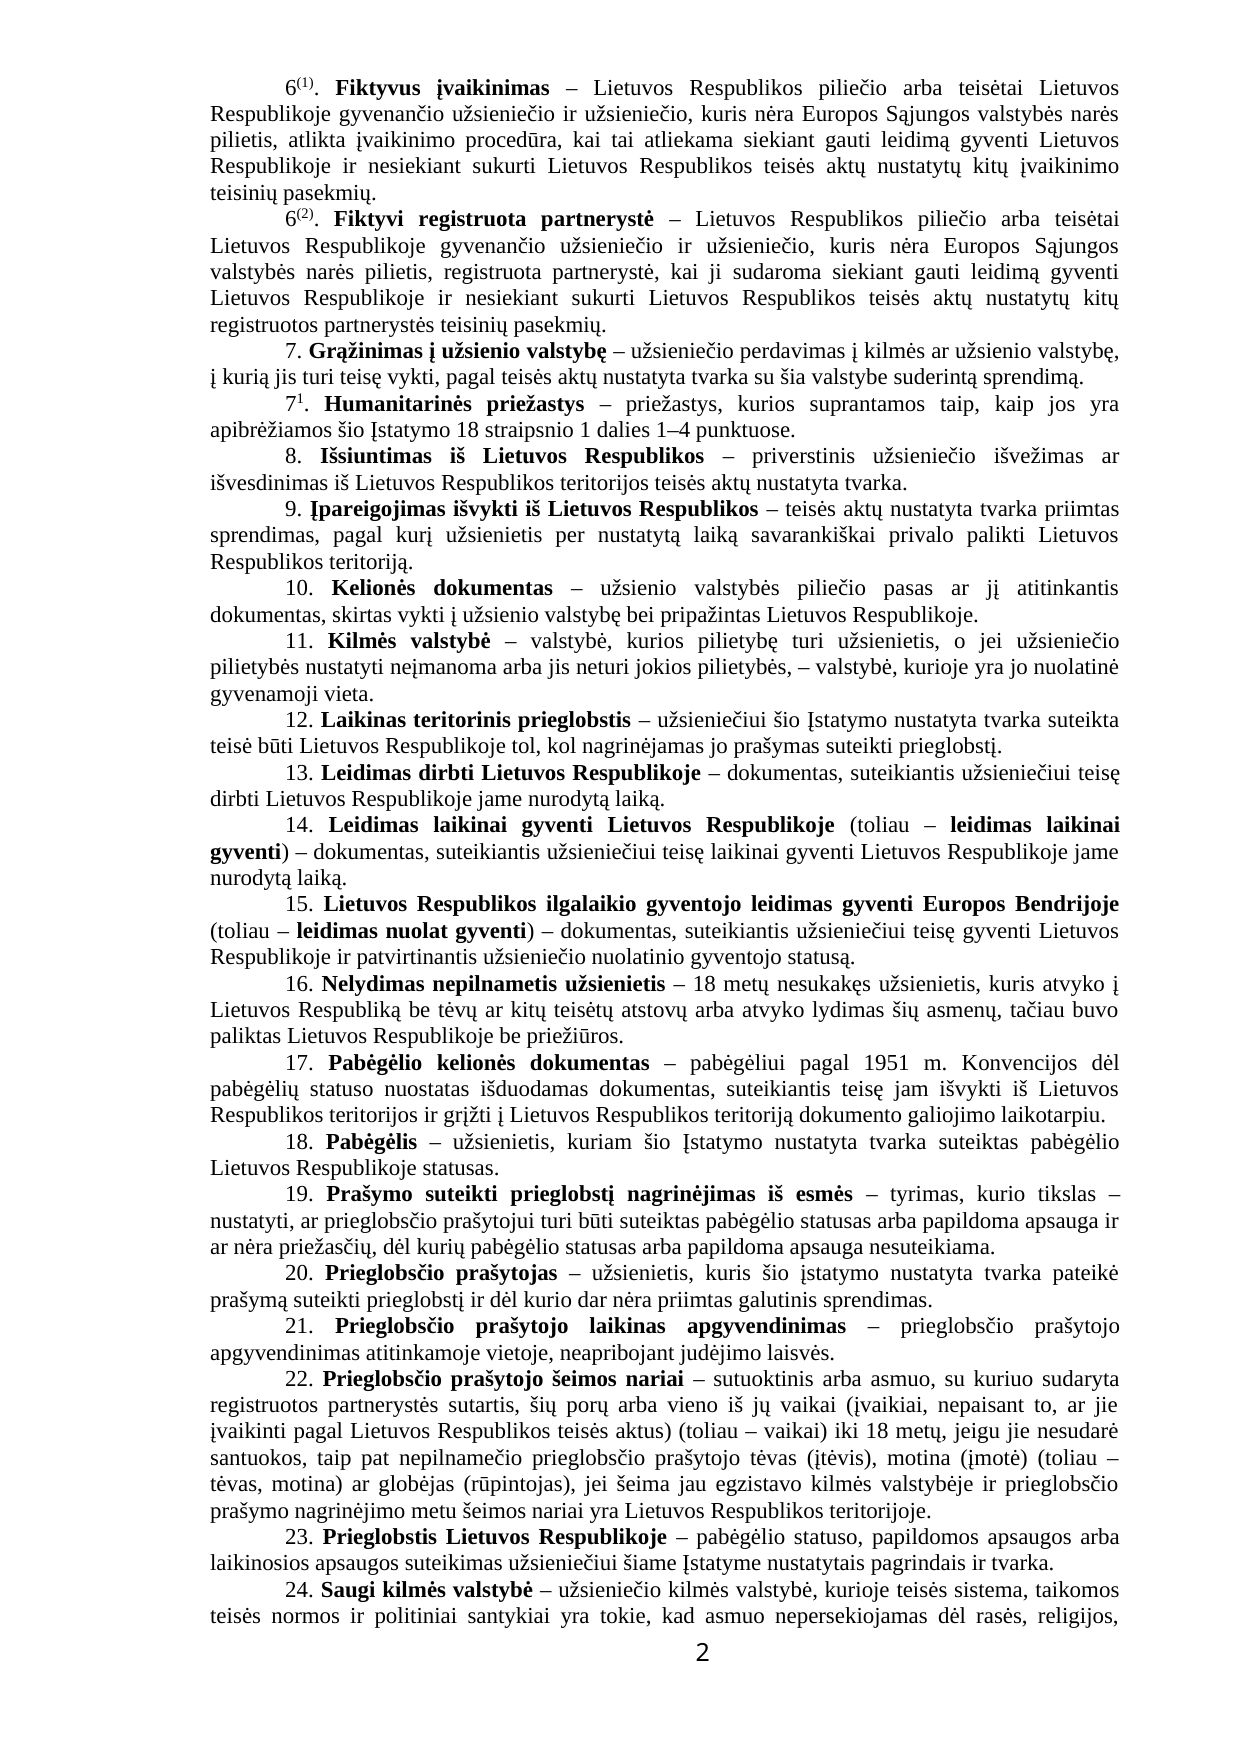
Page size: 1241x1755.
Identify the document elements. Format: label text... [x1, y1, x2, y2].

text 9. Įpareigojimas išvykti iš Lietuvos Respublikos – teisės aktų nustatyta tvarka priimtas sprendimas, pagal kurį užsienietis per nustatytą laiką savarankiškai privalo palikti Lietuvos Respublikos teritoriją. [210, 495, 1120, 574]
text 14. Leidimas laikinai gyventi Lietuvos Respublikoje (toliau – leidimas laikinai gyventi) – dokumentas, suteikiantis užsieniečiui teisę laikinai gyventi Lietuvos Respublikoje jame nurodytą laiką. [210, 811, 1120, 891]
text 6(2). Fiktyvi registruota partnerystė – Lietuvos Respublikos piliečio arba teisėtai Lietuvos Respublikoje gyvenančio užsieniečio ir užsieniečio, kuris nėra Europos Sąjungos valstybės narės pilietis, registruota partnerystė, kai ji sudaroma siekiant gauti leidimą gyventi Lietuvos Respublikoje ir nesiekiant sukurti Lietuvos Respublikos teisės aktų nustatytų kitų registruotos partnerystės teisinių pasekmių. [210, 205, 1120, 337]
text 23. Prieglobstis Lietuvos Respublikoje – pabėgėlio statuso, papildomos apsaugos arba laikinosios apsaugos suteikimas užsieniečiui šiame Įstatyme nustatytais pagrindais ir tvarka. [210, 1523, 1120, 1576]
text 24. Saugi kilmės valstybė – užsieniečio kilmės valstybė, kurioje teisės sistema, taikomos teisės normos ir politiniai santykiai yra tokie, kad asmuo nepersekiojamas dėl rasės, religijos, [210, 1576, 1120, 1628]
text 15. Lietuvos Respublikos ilgalaikio gyventojo leidimas gyventi Europos Bendrijoje (toliau – leidimas nuolat gyventi) – dokumentas, suteikiantis užsieniečiui teisę gyventi Lietuvos Respublikoje ir patvirtinantis užsieniečio nuolatinio gyventojo statusą. [210, 891, 1120, 969]
text 71. Humanitarinės priežastys – priežastys, kurios suprantamos taip, kaip jos yra apibrėžiamos šio Įstatymo 18 straipsnio 1 dalies 1–4 punktuose. [210, 390, 1120, 442]
text 13. Leidimas dirbti Lietuvos Respublikoje – dokumentas, suteikiantis užsieniečiui teisę dirbti Lietuvos Respublikoje jame nurodytą laiką. [210, 759, 1120, 811]
text 19. Prašymo suteikti prieglobstį nagrinėjimas iš esmės – tyrimas, kurio tikslas –nustatyti, ar prieglobsčio prašytojui turi būti suteiktas pabėgėlio statusas arba papildoma apsauga ir ar nėra priežasčių, dėl kurių pabėgėlio statusas arba papildoma apsauga nesuteikiama. [210, 1180, 1120, 1259]
text 21. Prieglobsčio prašytojo laikinas apgyvendinimas – prieglobsčio prašytojo apgyvendinimas atitinkamoje vietoje, neapribojant judėjimo laisvės. [210, 1312, 1120, 1365]
text 8. Išsiuntimas iš Lietuvos Respublikos – priverstinis užsieniečio išvežimas ar išvesdinimas iš Lietuvos Respublikos teritorijos teisės aktų nustatyta tvarka. [210, 442, 1120, 495]
text 22. Prieglobsčio prašytojo šeimos nariai – sutuoktinis arba asmuo, su kuriuo sudaryta registruotos partnerystės sutartis, šių porų arba vieno iš jų vaikai (įvaikiai, nepaisant to, ar jie įvaikinti pagal Lietuvos Respublikos teisės aktus) (toliau – vaikai) iki 18 metų, jeigu jie nesudarė santuokos, taip pat nepilnamečio prieglobsčio prašytojo tėvas (įtėvis), motina (įmotė) (toliau – tėvas, motina) ar globėjas (rūpintojas), jei šeima jau egzistavo kilmės valstybėje ir prieglobsčio prašymo nagrinėjimo metu šeimos nariai yra Lietuvos Respublikos teritorijoje. [210, 1365, 1120, 1523]
text 10. Kelionės dokumentas – užsienio valstybės piliečio pasas ar jį atitinkantis dokumentas, skirtas vykti į užsienio valstybę bei pripažintas Lietuvos Respublikoje. [210, 574, 1120, 627]
text 17. Pabėgėlio kelionės dokumentas – pabėgėliui pagal 1951 m. Konvencijos dėl pabėgėlių statuso nuostatas išduodamas dokumentas, suteikiantis teisę jam išvykti iš Lietuvos Respublikos teritorijos ir grįžti į Lietuvos Respublikos teritoriją dokumento galiojimo laikotarpiu. [210, 1049, 1120, 1128]
text 16. Nelydimas nepilnametis užsienietis – 18 metų nesukakęs užsienietis, kuris atvyko į Lietuvos Respubliką be tėvų ar kitų teisėtų atstovų arba atvyko lydimas šių asmenų, tačiau buvo paliktas Lietuvos Respublikoje be priežiūros. [210, 969, 1120, 1049]
text 6(1). Fiktyvus įvaikinimas – Lietuvos Respublikos piliečio arba teisėtai Lietuvos Respublikoje gyvenančio užsieniečio ir užsieniečio, kuris nėra Europos Sąjungos valstybės narės pilietis, atlikta įvaikinimo procedūra, kai tai atliekama siekiant gauti leidimą gyventi Lietuvos Respublikoje ir nesiekiant sukurti Lietuvos Respublikos teisės aktų nustatytų kitų įvaikinimo teisinių pasekmių. [210, 73, 1120, 205]
text 11. Kilmės valstybė – valstybė, kurios pilietybę turi užsienietis, o jei užsieniečio pilietybės nustatyti neįmanoma arba jis neturi jokios pilietybės, – valstybė, kurioje yra jo nuolatinė gyvenamoji vieta. [210, 627, 1120, 706]
text 18. Pabėgėlis – užsienietis, kuriam šio Įstatymo nustatyta tvarka suteiktas pabėgėlio Lietuvos Respublikoje statusas. [210, 1128, 1120, 1180]
text 20. Prieglobsčio prašytojas – užsienietis, kuris šio įstatymo nustatyta tvarka pateikė prašymą suteikti prieglobstį ir dėl kurio dar nėra priimtas galutinis sprendimas. [210, 1259, 1120, 1312]
text 12. Laikinas teritorinis prieglobstis – užsieniečiui šio Įstatymo nustatyta tvarka suteikta teisė būti Lietuvos Respublikoje tol, kol nagrinėjamas jo prašymas suteikti prieglobstį. [210, 706, 1120, 759]
text 7. Grąžinimas į užsienio valstybę – užsieniečio perdavimas į kilmės ar užsienio valstybę, į kurią jis turi teisę vykti, pagal teisės aktų nustatyta tvarka su šia valstybe suderintą sprendimą. [210, 337, 1120, 390]
